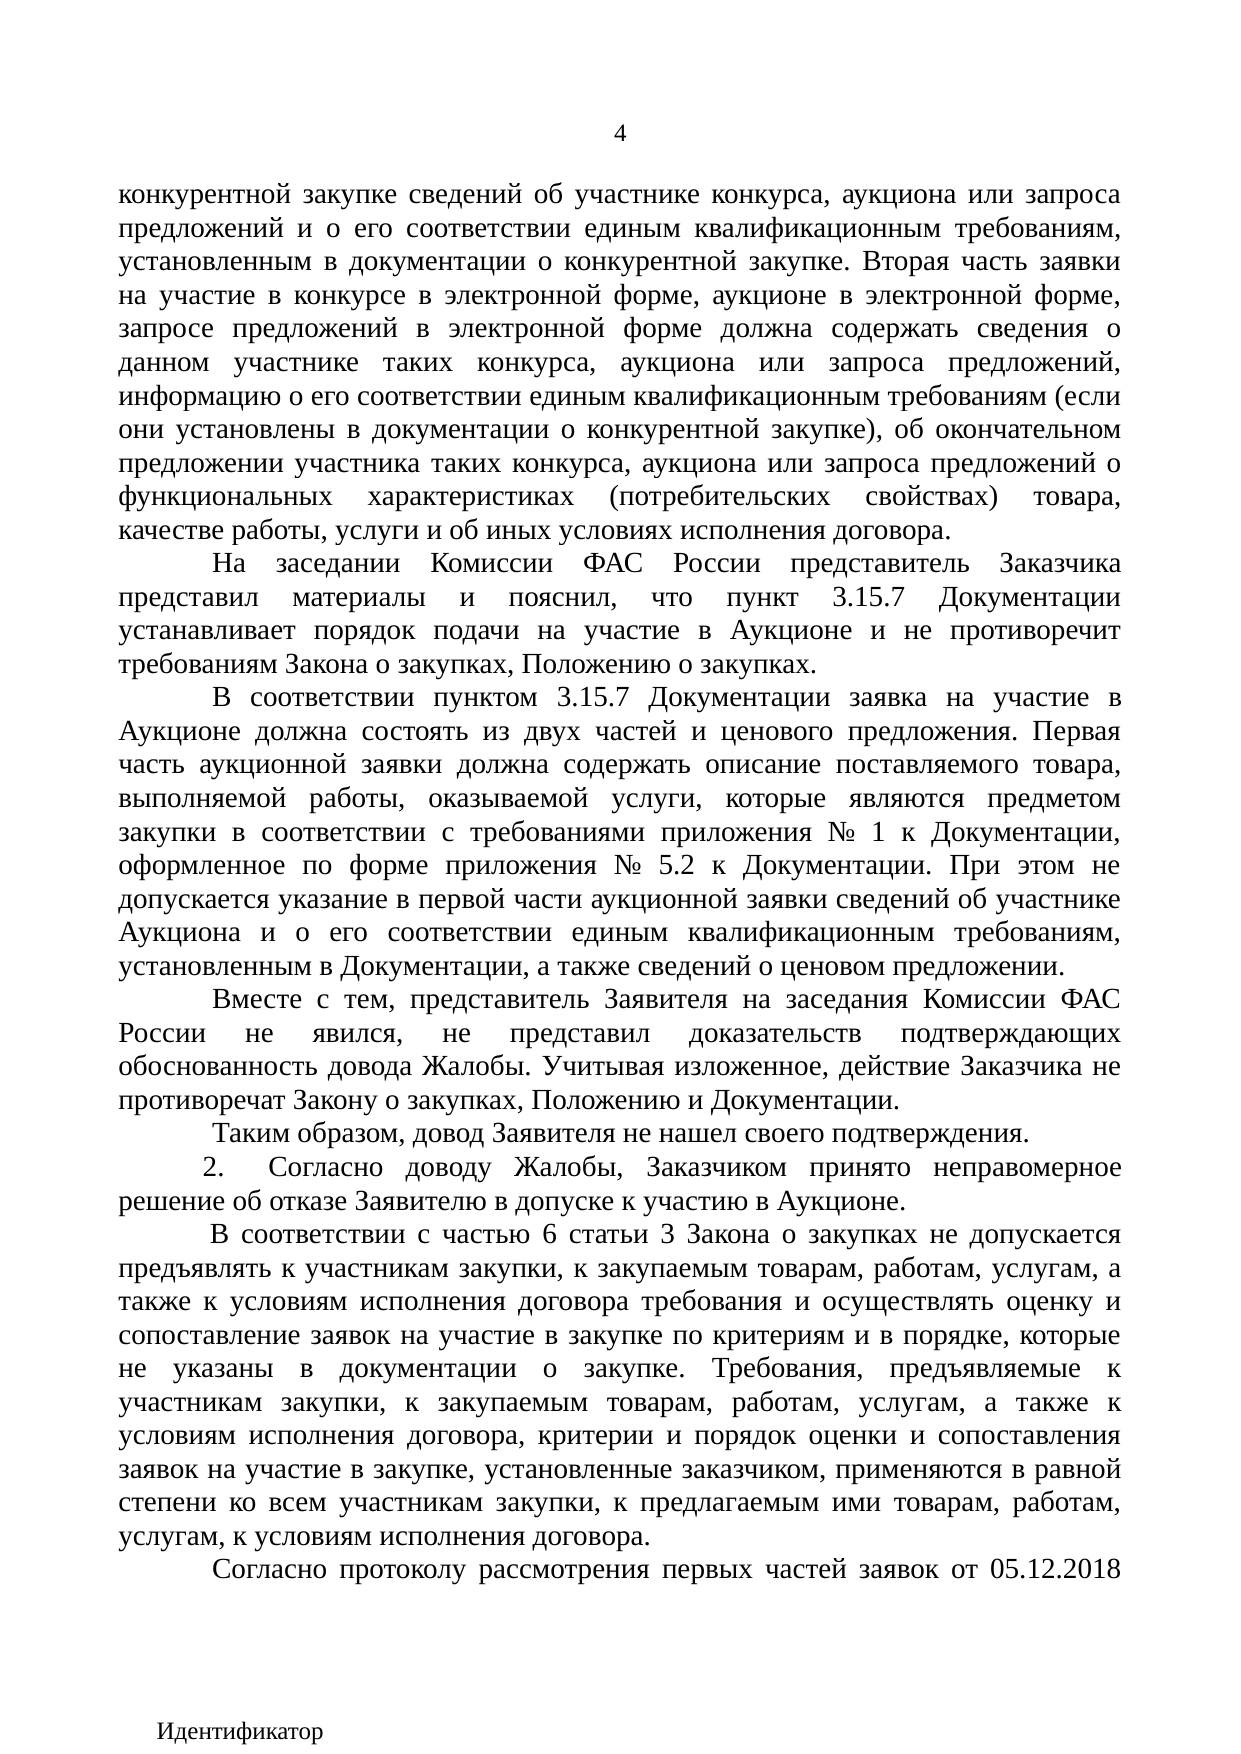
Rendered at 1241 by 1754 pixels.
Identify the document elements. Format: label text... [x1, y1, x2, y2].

text конкурентной закупке сведений об участнике конкурса, аукциона или запроса предложений и о его соответствии единым квалификационным требованиям, установленным в документации о конкурентной закупке. Вторая часть заявки на участие в конкурсе в электронной форме, аукционе в электронной форме, запросе предложений в электронной форме должна содержать сведения о данном участнике таких конкурса, аукциона или запроса предложений, информацию о его соответствии единым квалификационным требованиям (если они установлены в документации о конкурентной закупке), об окончательном предложении участника таких конкурса, аукциона или запроса предложений о функциональных характеристиках (потребительских свойствах) товара, качестве работы, услуги и об иных условиях исполнения договора. [118, 176, 1122, 545]
text Таким образом, довод Заявителя не нашел своего подтверждения. [118, 1116, 1122, 1149]
text Вместе с тем, представитель Заявителя на заседания Комиссии ФАС России не явился, не представил доказательств подтверждающих обоснованность довода Жалобы. Учитывая изложенное, действие Заказчика не противоречат Закону о закупках, Положению и Документации. [118, 981, 1122, 1116]
text Согласно протоколу рассмотрения первых частей заявок от 05.12.2018 [118, 1552, 1122, 1585]
text На заседании Комиссии ФАС России представитель Заказчика представил материалы и пояснил, что пункт 3.15.7 Документации устанавливает порядок подачи на участие в Аукционе и не противоречит требованиям Закона о закупках, Положению о закупках. [118, 545, 1122, 679]
text В соответствии пунктом 3.15.7 Документации заявка на участие в Аукционе должна состоять из двух частей и ценового предложения. Первая часть аукционной заявки должна содержать описание поставляемого товара, выполняемой работы, оказываемой услуги, которые являются предметом закупки в соответствии с требованиями приложения № 1 к Документации, оформленное по форме приложения № 5.2 к Документации. При этом не допускается указание в первой части аукционной заявки сведений об участнике Аукциона и о его соответствии единым квалификационным требованиям, установленным в Документации, а также сведений о ценовом предложении. [118, 679, 1122, 981]
text В соответствии с частью 6 статьи 3 Закона о закупках не допускается предъявлять к участникам закупки, к закупаемым товарам, работам, услугам, а также к условиям исполнения договора требования и осуществлять оценку и сопоставление заявок на участие в закупке по критериям и в порядке, которые не указаны в документации о закупке. Требования, предъявляемые к участникам закупки, к закупаемым товарам, работам, услугам, а также к условиям исполнения договора, критерии и порядок оценки и сопоставления заявок на участие в закупке, установленные заказчиком, применяются в равной степени ко всем участникам закупки, к предлагаемым ими товарам, работам, услугам, к условиям исполнения договора. [118, 1216, 1122, 1552]
list Согласно доводу Жалобы, Заказчиком принято неправомерное решение об отказе Заявителю в допуске к участию в Аукционе. [118, 1149, 1122, 1216]
